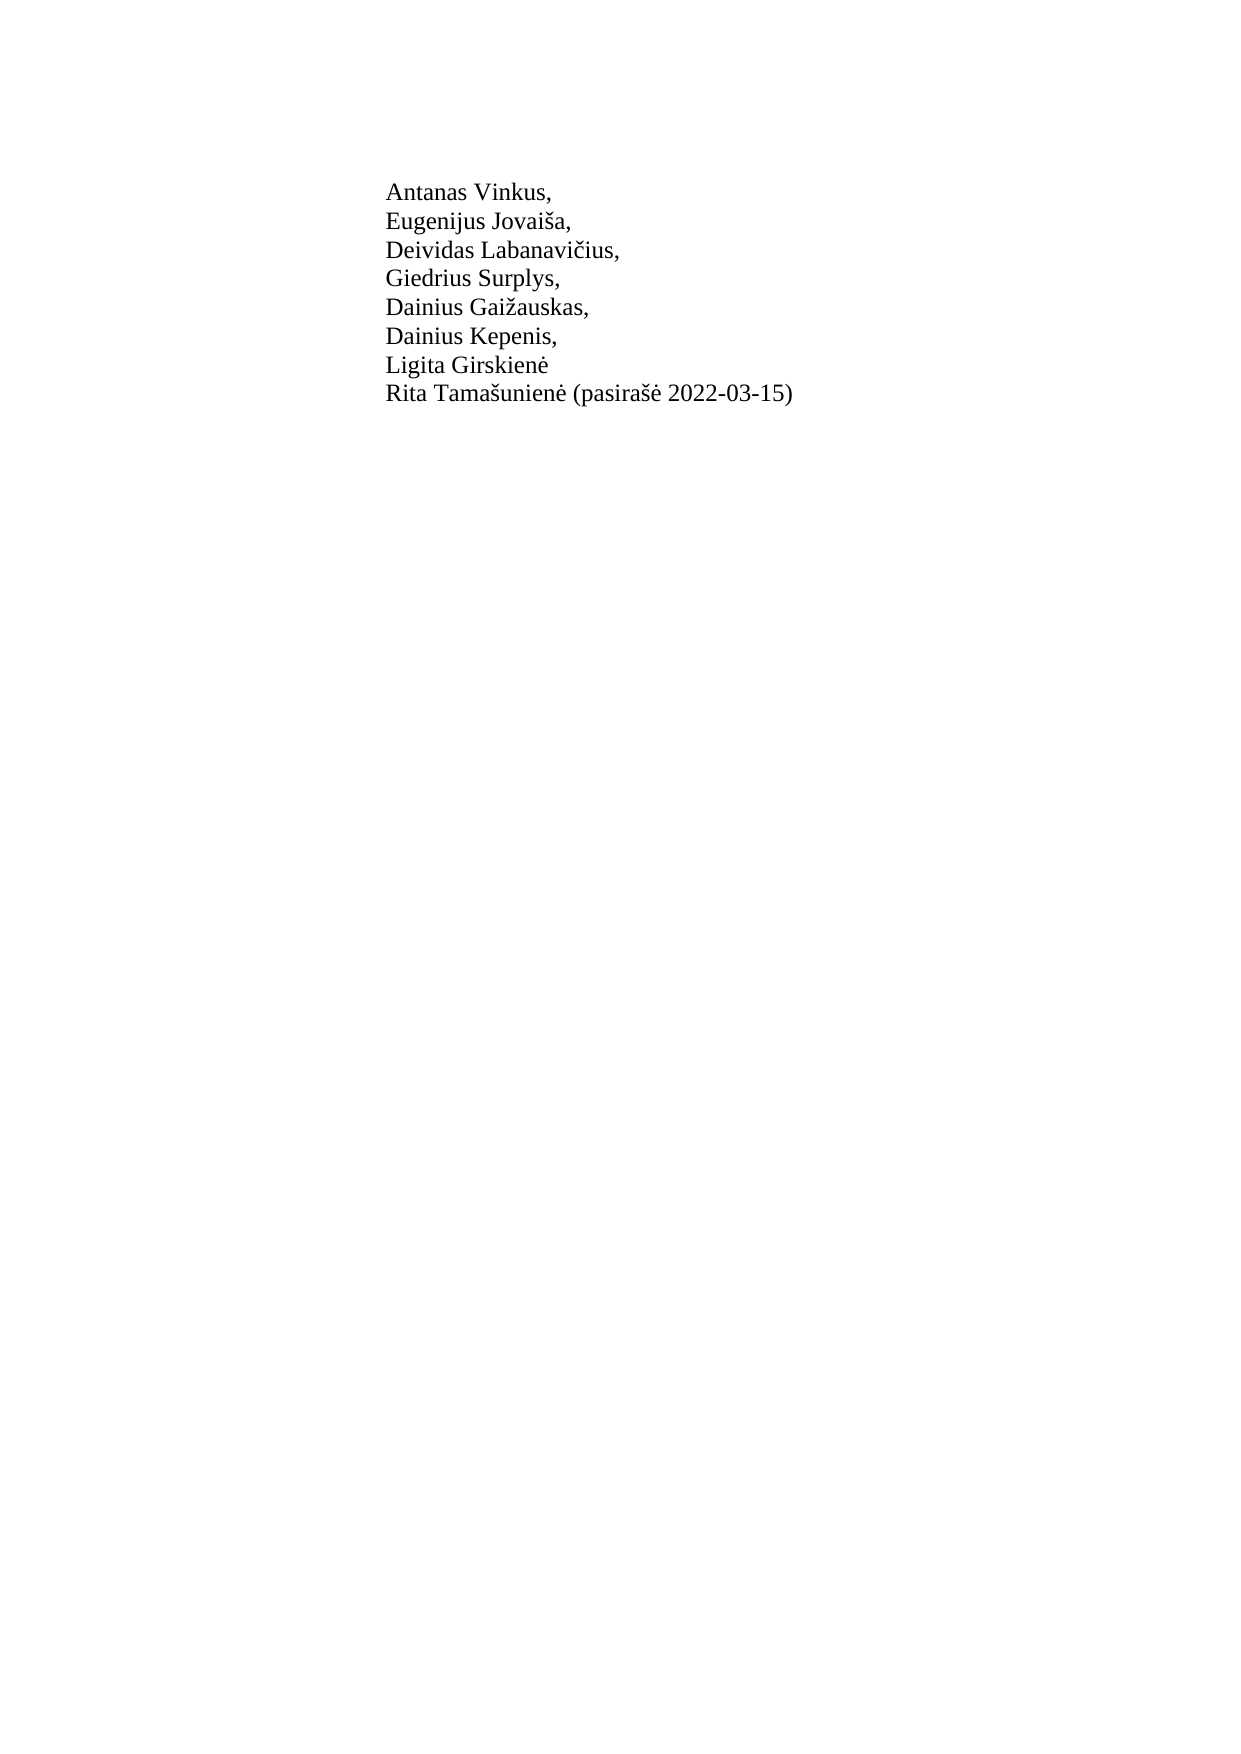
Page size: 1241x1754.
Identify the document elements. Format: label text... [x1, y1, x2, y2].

text Dainius Kepenis, [177, 321, 1181, 350]
text Rita Tamašunienė (pasirašė 2022-03-15) [177, 378, 1181, 407]
text Dainius Gaižauskas, [177, 292, 1181, 321]
text Eugenijus Jovaiša, [177, 206, 1181, 235]
text Antanas Vinkus, [177, 177, 1181, 206]
text Giedrius Surplys, [177, 263, 1181, 292]
text Ligita Girskienė [177, 350, 1181, 378]
text Deividas Labanavičius, [177, 235, 1181, 263]
